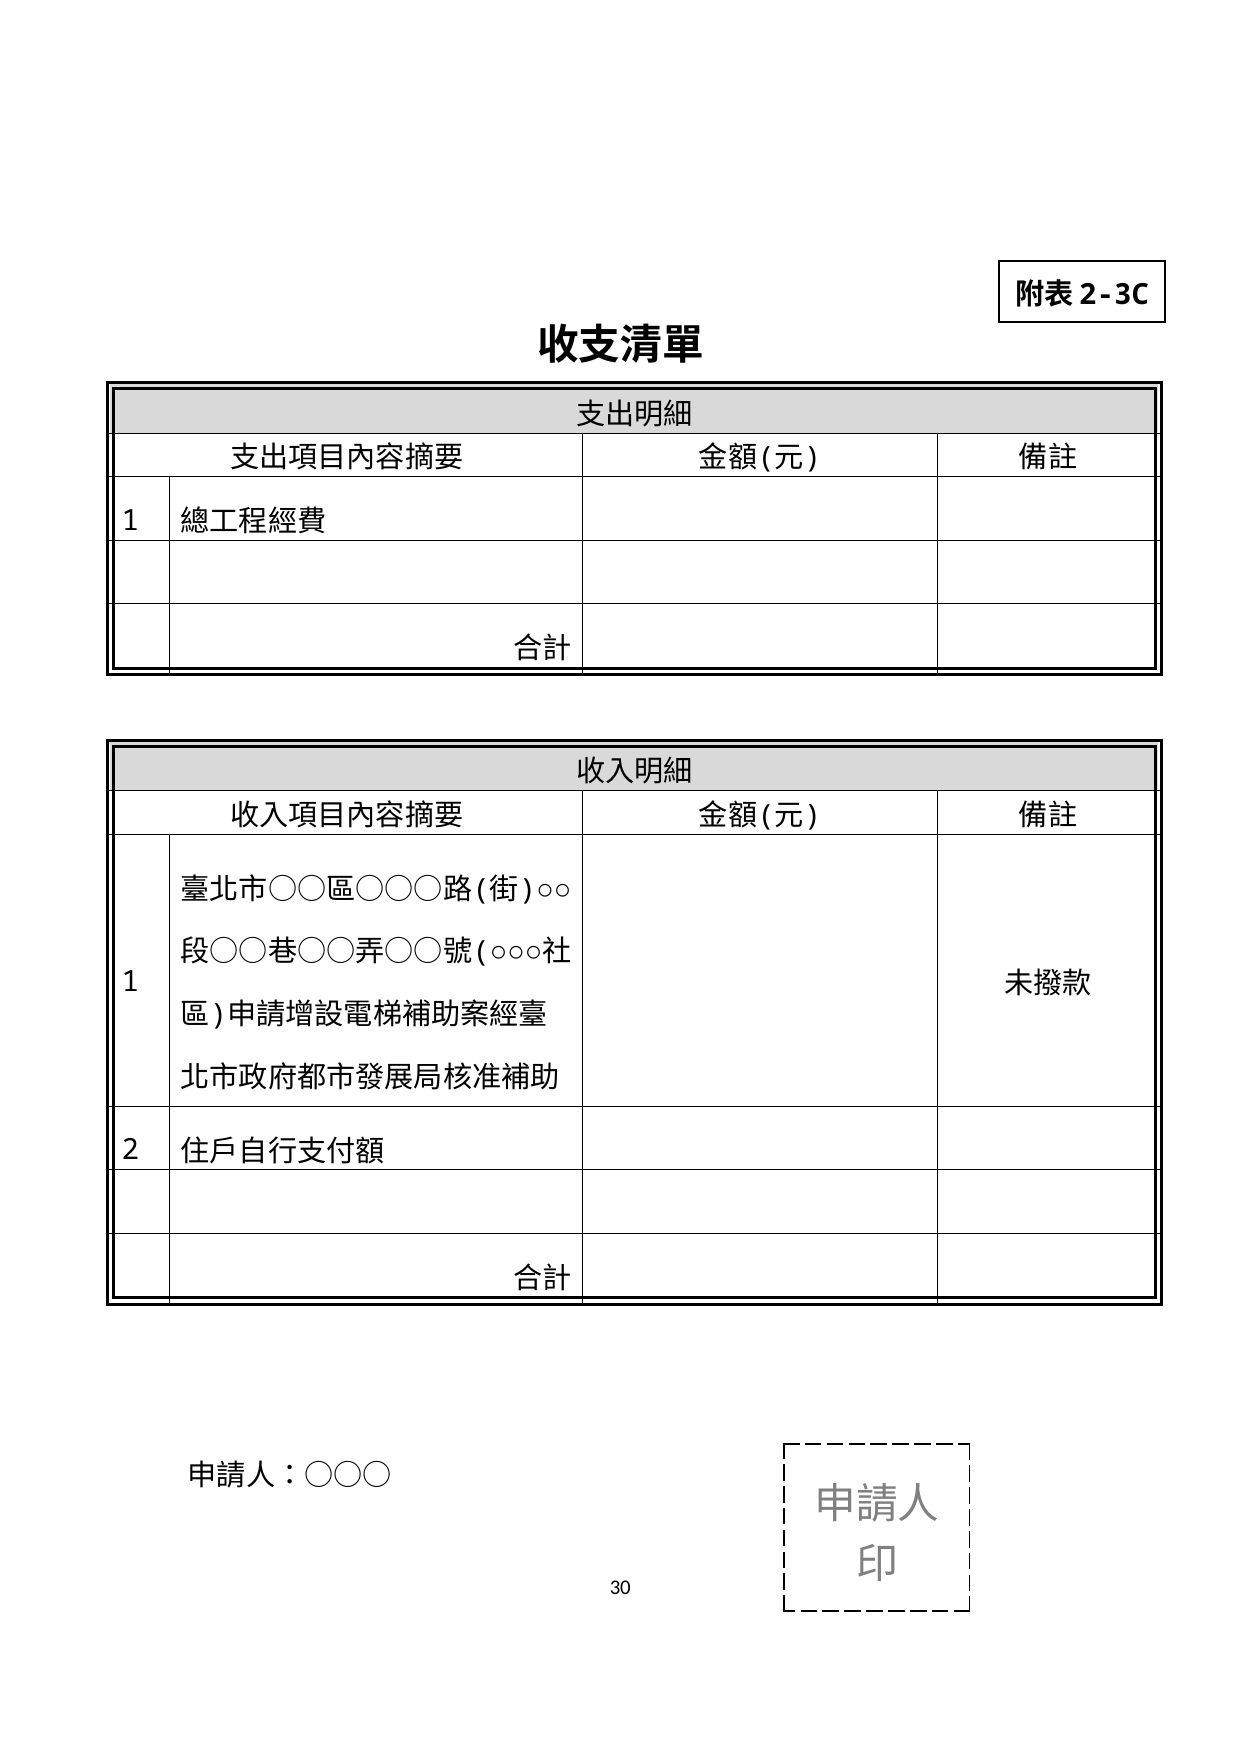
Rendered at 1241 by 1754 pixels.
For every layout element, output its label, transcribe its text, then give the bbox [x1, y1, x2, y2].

table_cell [170, 541, 582, 603]
table_cell 1 [115, 477, 169, 539]
table_cell [938, 1170, 1154, 1233]
table_cell [170, 1170, 582, 1233]
table_cell [115, 604, 169, 667]
text 收支清單 [1000, 262, 1164, 321]
table_cell [115, 1234, 169, 1296]
text 收支清單 [588, 358, 610, 362]
text 收支清單 [637, 356, 652, 362]
text 附表2-3C [1015, 270, 1149, 313]
table_header 支出明細 [110, 384, 1158, 433]
table_cell 金額(元) [583, 434, 937, 476]
table_cell [115, 541, 169, 603]
table_cell [583, 1170, 937, 1233]
text 收支清單 [187, 300, 1053, 362]
table_cell [583, 1107, 937, 1169]
table_header 收入明細 [110, 742, 1158, 790]
table_cell 合計 [170, 1234, 582, 1296]
table_cell 收入項目內容摘要 [115, 791, 582, 834]
table_cell 住戶自行支付額 [170, 1107, 582, 1169]
table_cell 支出項目內容摘要 [115, 434, 582, 476]
table_cell [583, 541, 937, 603]
table_cell 臺北市○○區○○○路(街)○○段○○巷○○弄○○號(○○○社區)申請增設電梯補助案經臺北市政府都市發展局核准補助 [170, 835, 582, 1106]
table_cell 備註 [938, 791, 1154, 834]
table_cell [583, 835, 937, 1106]
table_cell 合計 [170, 604, 582, 667]
table_cell [583, 477, 937, 539]
table_cell 備註 [938, 434, 1154, 476]
text 申請人印 [799, 1470, 954, 1591]
table_cell [938, 604, 1154, 667]
text 收支清單 [555, 343, 564, 362]
table_cell 1 [115, 835, 169, 1106]
table_cell 2 [115, 1107, 169, 1169]
table_cell 未撥款 [938, 835, 1154, 1106]
table_cell [938, 1107, 1154, 1169]
table_cell [583, 604, 937, 667]
table_cell [938, 541, 1154, 603]
text 申請人：○○○ [187, 1431, 1053, 1493]
table_cell [938, 477, 1154, 539]
table_cell 總工程經費 [170, 477, 582, 539]
table_cell [938, 1234, 1154, 1296]
text 收支清單 [592, 344, 606, 351]
table_cell 金額(元) [583, 791, 937, 834]
table_cell [115, 1170, 169, 1233]
table_cell [583, 1234, 937, 1296]
